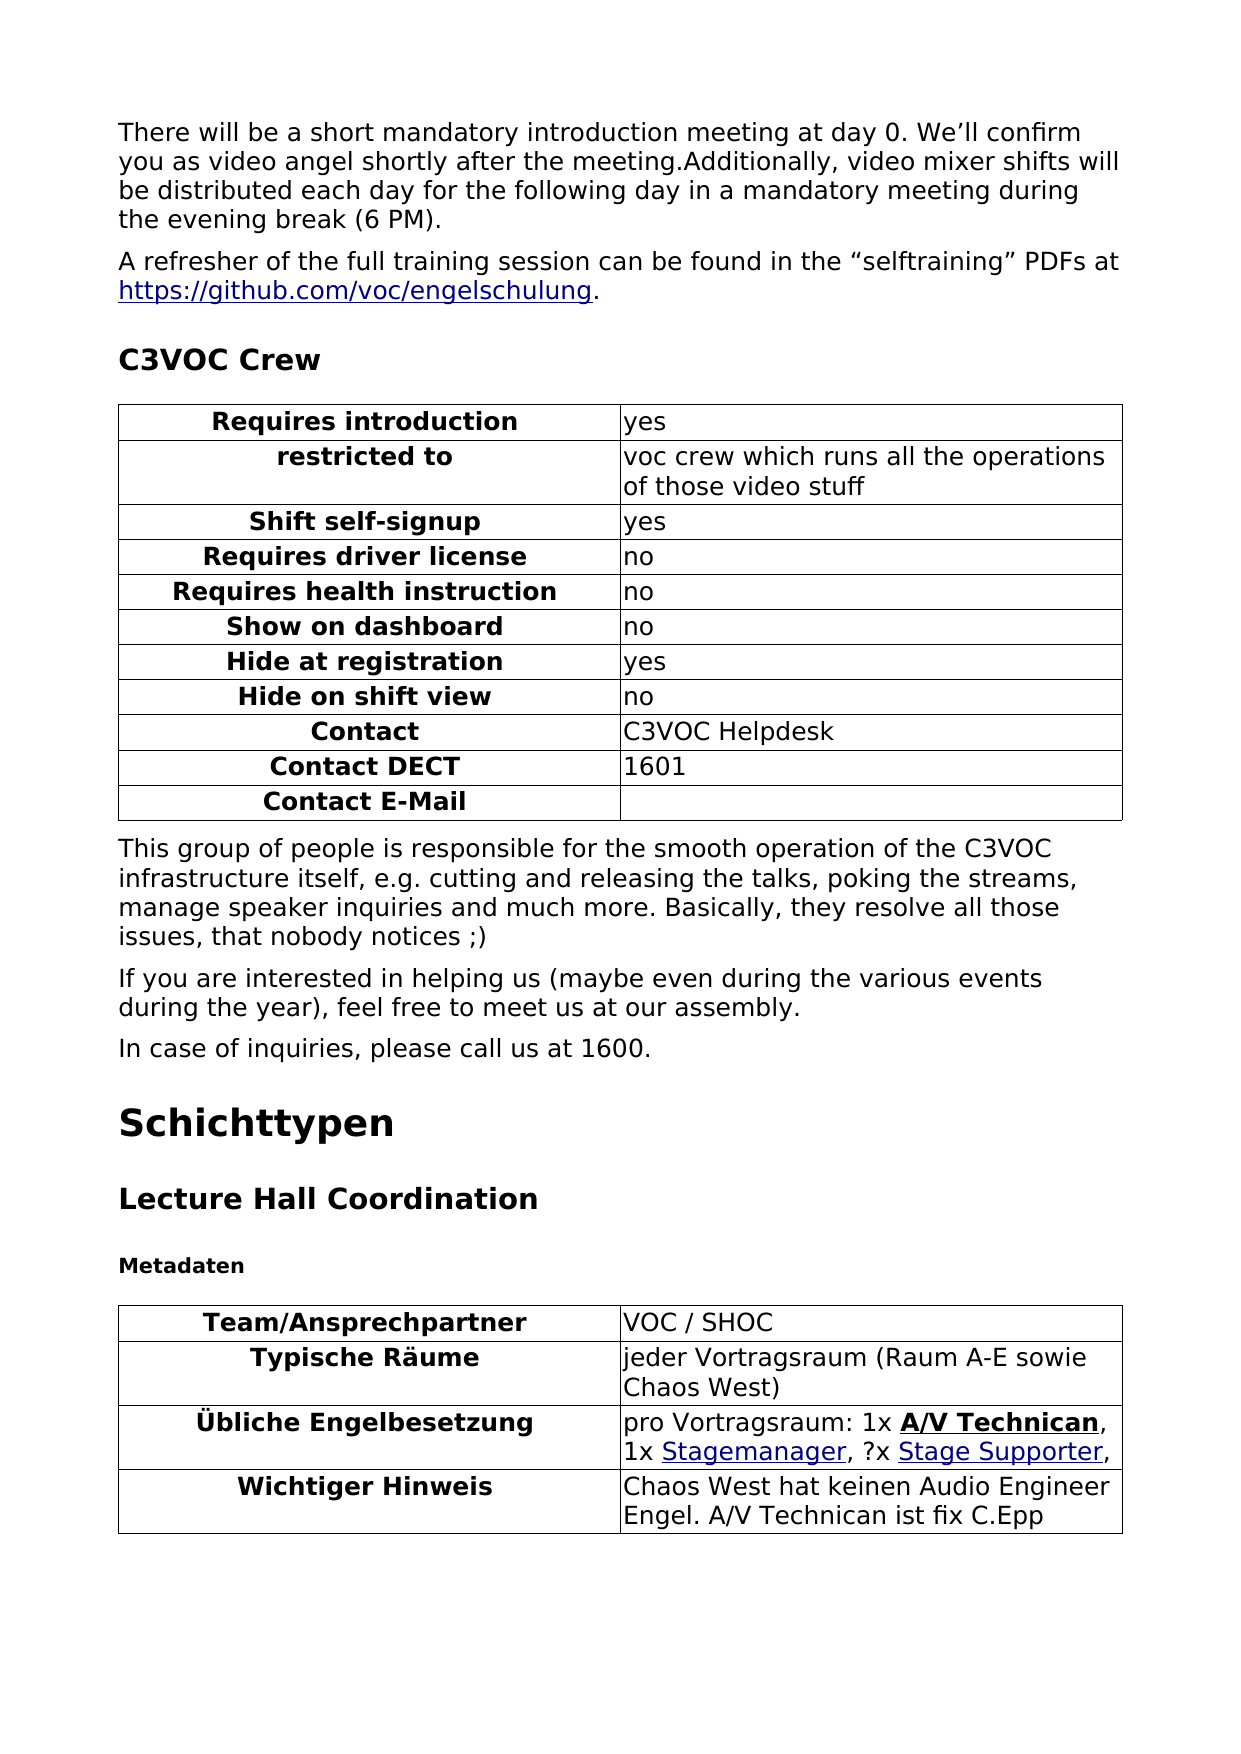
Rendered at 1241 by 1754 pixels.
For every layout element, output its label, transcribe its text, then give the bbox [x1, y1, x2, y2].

text There will be a short mandatory introduction meeting at day 0. We’ll confirm you as video angel shortly after the meeting.Additionally, video mixer shifts will be distributed each day for the following day in a mandatory meeting during the evening break (6 PM). [118, 118, 1122, 235]
table_cell 1601 [621, 751, 1122, 784]
table_header Team/Ansprechpartner [119, 1306, 620, 1341]
table_cell no [621, 540, 1122, 574]
table_cell Show on dashboard [119, 610, 620, 644]
subtitle Schichttypen [118, 1101, 1122, 1145]
table_cell Hide at registration [119, 645, 620, 679]
table_cell Chaos West hat keinen Audio Engineer Engel. A/V Technican ist fix C.Epp [621, 1470, 1122, 1533]
text In case of inquiries, please call us at 1600. [118, 1034, 1122, 1064]
table_cell yes [621, 645, 1122, 679]
table_header VOC / SHOC [621, 1306, 1122, 1341]
table_cell Contact [119, 715, 620, 749]
table_cell Shift self-signup [119, 505, 620, 539]
table_cell Typische Räume [119, 1342, 620, 1405]
table_cell Übliche Engelbesetzung [119, 1406, 620, 1469]
table_cell Requires driver license [119, 540, 620, 574]
table_cell Contact E-Mail [119, 786, 620, 820]
table_cell Contact DECT [119, 751, 620, 784]
table_cell Wichtiger Hinweis [119, 1470, 620, 1533]
subtitle Lecture Hall Coordination [118, 1182, 1122, 1216]
table_cell yes [621, 505, 1122, 539]
text This group of people is responsible for the smooth operation of the C3VOC infrastructure itself, e.g. cutting and releasing the talks, poking the streams, manage speaker inquiries and much more. Basically, they resolve all those issues, that nobody notices ;) [118, 834, 1122, 951]
table_header Requires introduction [119, 405, 620, 439]
table_cell jeder Vortragsraum (Raum A-E sowie Chaos West) [621, 1342, 1122, 1405]
table_cell [621, 786, 1122, 820]
text A refresher of the full training session can be found in the “selftraining” PDFs at https://github.com/voc/engelschulung. [118, 247, 1122, 306]
subtitle Metadaten [118, 1254, 1122, 1278]
table_cell Hide on shift view [119, 680, 620, 714]
subtitle C3VOC Crew [118, 343, 1122, 377]
text If you are interested in helping us (maybe even during the various events during the year), feel free to meet us at our assembly. [118, 964, 1122, 1022]
table_cell voc crew which runs all the operations of those video stuff [621, 441, 1122, 504]
table_cell no [621, 680, 1122, 714]
table_cell C3VOC Helpdesk [621, 715, 1122, 749]
table_header yes [621, 405, 1122, 439]
table_cell no [621, 575, 1122, 609]
table_cell restricted to [119, 441, 620, 504]
table_cell no [621, 610, 1122, 644]
table_cell Requires health instruction [119, 575, 620, 609]
table_cell pro Vortragsraum: 1x A/V Technican, 1x Stagemanager, ?x Stage Supporter, [621, 1406, 1122, 1469]
